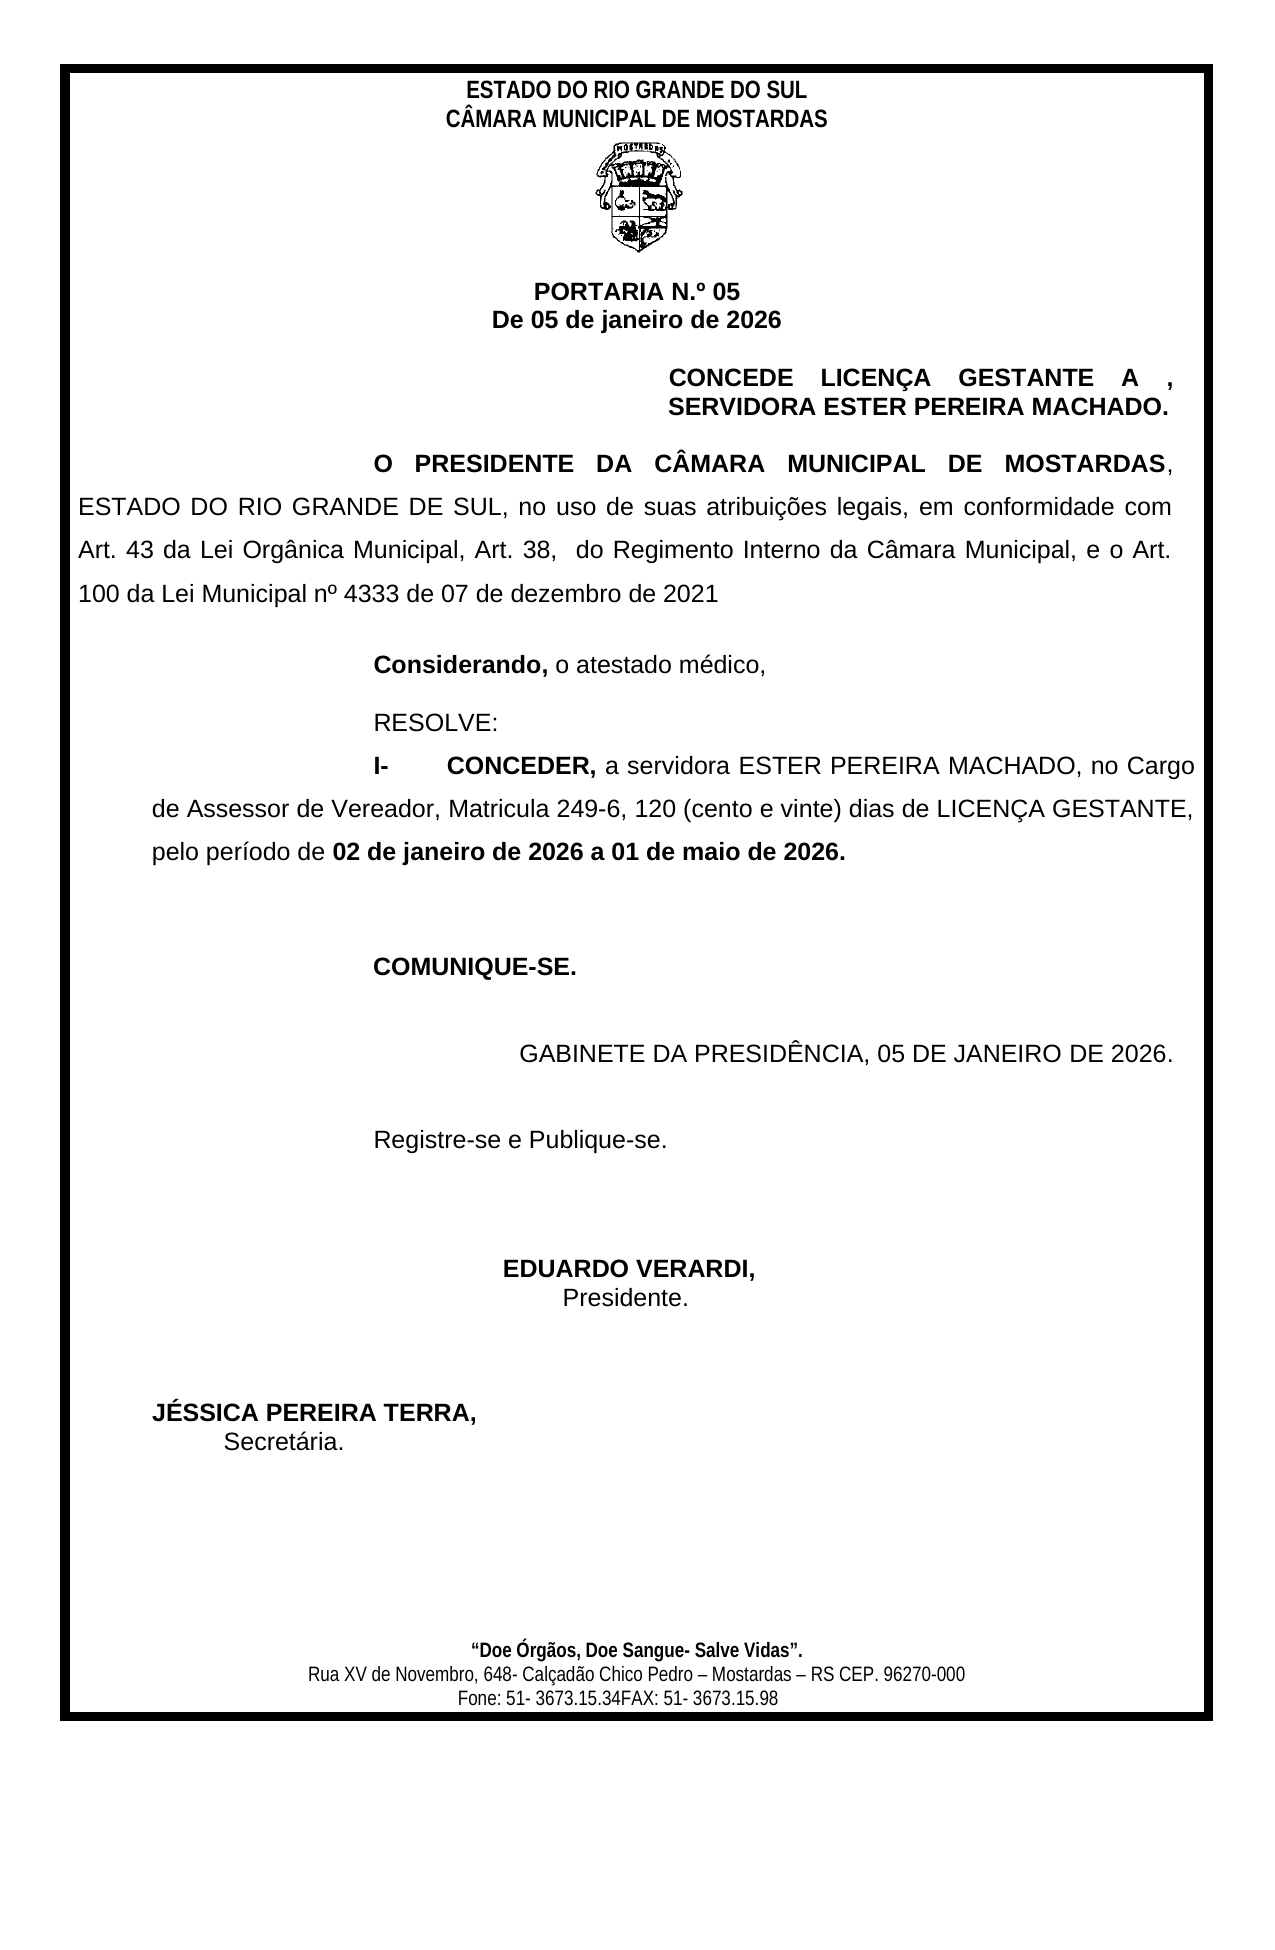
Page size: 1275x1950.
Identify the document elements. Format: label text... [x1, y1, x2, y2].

text COMUNIQUE-SE. [299, 952, 1173, 981]
text O PRESIDENTE DA CÂMARA MUNICIPAL DE MOSTARDAS, ESTADO DO RIO GRANDE DE SUL, no uso de suas atribuições legais, em conformidade com Art. 43 da Lei Orgânica Municipal, Art. 38, do Regimento Interno da Câmara Municipal, e o Art. 100 da Lei Municipal nº 4333 de 07 de dezembro de 2021 [78, 449, 1173, 607]
text JÉSSICA PEREIRA TERRA, [152, 1398, 1173, 1427]
text EDUARDO VERARDI, [78, 1254, 1173, 1283]
text Registre-se e Publique-se. [152, 1125, 1173, 1154]
text Considerando, o atestado médico, [78, 651, 1173, 679]
text I- CONCEDER, a servidora ESTER PEREIRA MACHADO, no Cargo de Assessor de Vereador, Matricula 249-6, 120 (cento e vinte) dias de LICENÇA GESTANTE, pelo período de 02 de janeiro de 2026 a 01 de maio de 2026. [152, 751, 1195, 866]
text CONCEDE LICENÇA GESTANTE A , SERVIDORA ESTER PEREIRA MACHADO. [668, 363, 1173, 421]
text De 05 de janeiro de 2026 [78, 306, 1196, 334]
picture [584, 134, 692, 187]
text Presidente. [78, 1283, 1173, 1312]
text PORTARIA N.º 05 [78, 187, 1196, 306]
text RESOLVE: [152, 708, 1173, 737]
text GABINETE DA PRESIDÊNCIA, 05 DE JANEIRO DE 2026. [78, 1039, 1173, 1067]
text Secretária. [78, 1427, 1173, 1456]
